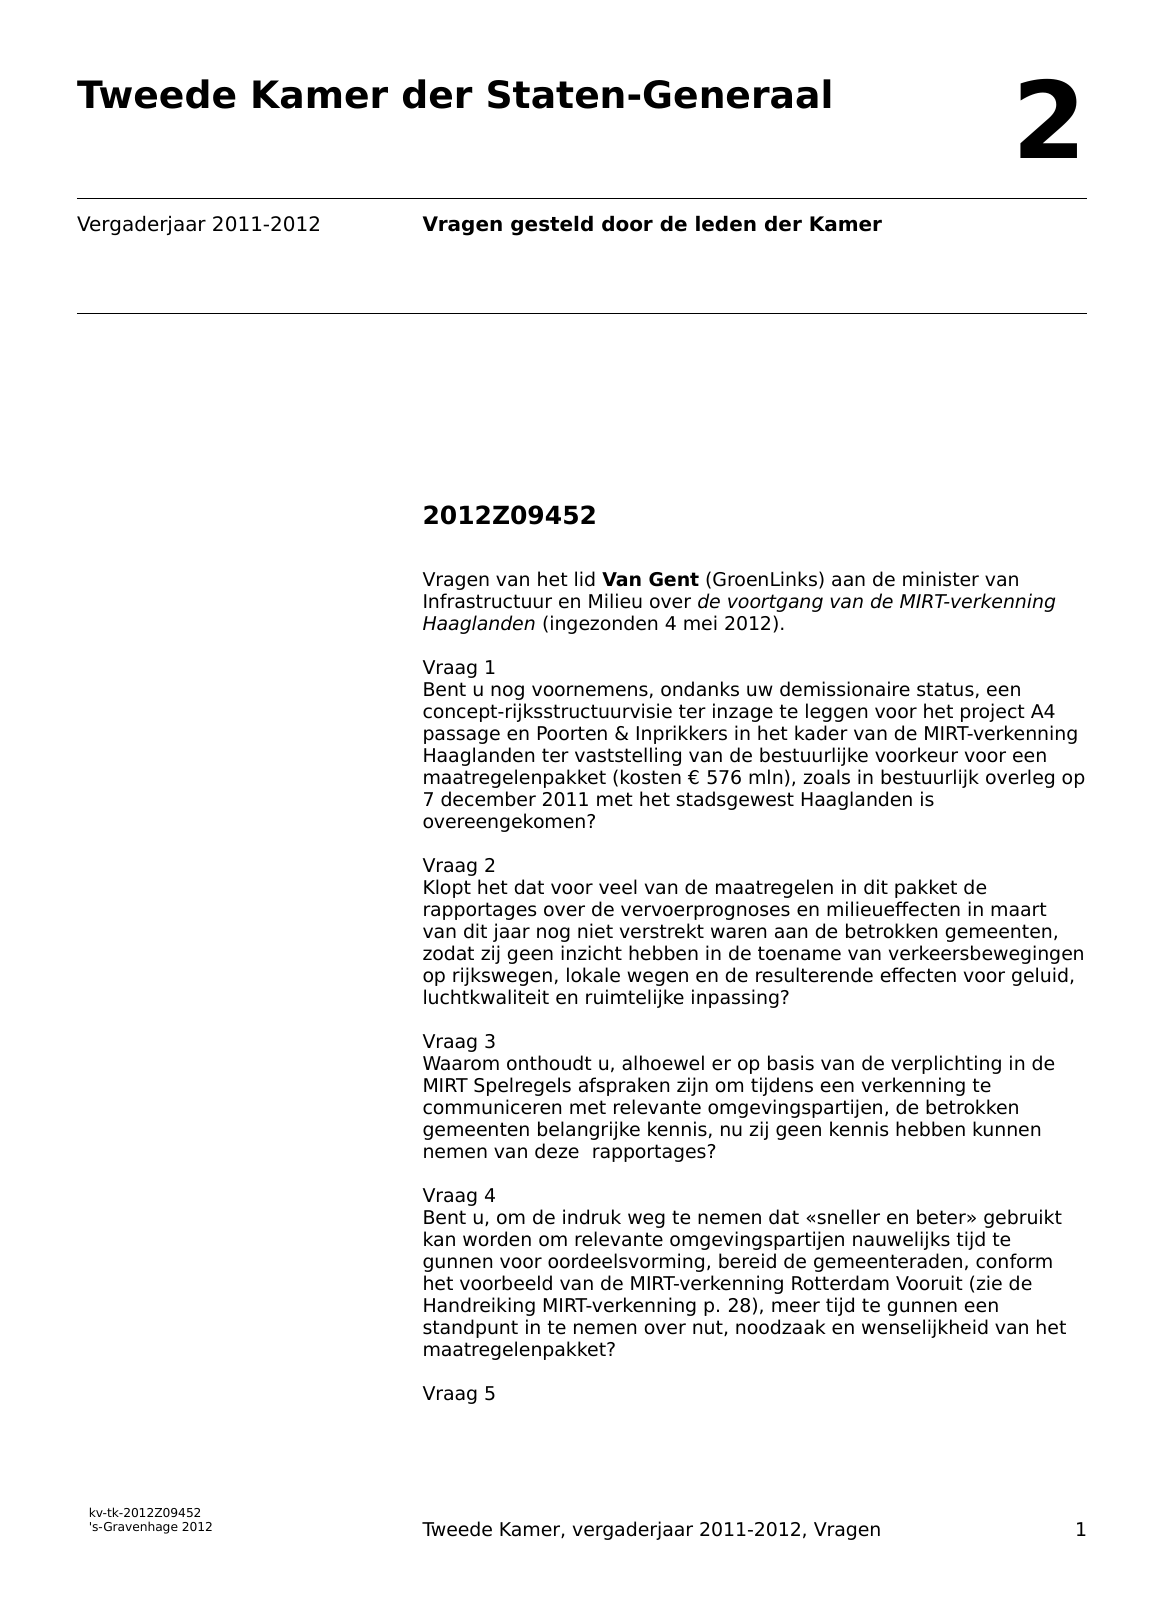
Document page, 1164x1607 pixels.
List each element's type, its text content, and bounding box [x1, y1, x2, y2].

text Vragen van het lid Van Gent (GroenLinks) aan de minister van Infrastructuur en Milieu over de voortgang van de MIRT-verkenning Haaglanden (ingezonden 4 mei 2012). [422, 569, 1087, 635]
table_header 2 [886, 59, 1087, 198]
text Bent u, om de indruk weg te nemen dat «sneller en beter» gebruikt kan worden om relevante omgevingspartijen nauwelijks tijd te gunnen voor oordeelsvorming, bereid de gemeenteraden, conform het voorbeeld van de MIRT-verkenning Rotterdam Vooruit (zie de Handreiking MIRT-verkenning p. 28), meer tijd te gunnen een standpunt in te nemen over nut, noodzaak en wenselijkheid van het maatregelenpakket? [422, 1207, 1087, 1361]
table_cell Vragen gesteld door de leden der Kamer [422, 199, 1087, 313]
text kv-tk-2012Z09452 [88, 1506, 323, 1520]
text Vraag 1 [422, 657, 1087, 679]
text Vraag 3 [422, 1031, 1087, 1053]
text 2012Z09452 [422, 501, 1087, 531]
table_cell Vergaderjaar 2011-2012 [77, 199, 422, 313]
text Klopt het dat voor veel van de maatregelen in dit pakket de rapportages over de vervoerprognoses en milieueffecten in maart van dit jaar nog niet verstrekt waren aan de betrokken gemeenten, zodat zij geen inzicht hebben in de toename van verkeersbewegingen op rijkswegen, lokale wegen en de resulterende effecten voor geluid, luchtkwaliteit en ruimtelijke inpassing? [422, 877, 1087, 1009]
text Vraag 2 [422, 855, 1087, 877]
text Waarom onthoudt u, alhoewel er op basis van de verplichting in de MIRT Spelregels afspraken zijn om tijdens een verkenning te communiceren met relevante omgevingspartijen, de betrokken gemeenten belangrijke kennis, nu zij geen kennis hebben kunnen nemen van deze rapportages? [422, 1053, 1087, 1163]
text Vraag 5 [422, 1383, 1087, 1405]
table_header Tweede Kamer der Staten-Generaal [77, 59, 886, 198]
text Vraag 4 [422, 1185, 1087, 1207]
text 's-Gravenhage 2012 [88, 1520, 323, 1534]
text Bent u nog voornemens, ondanks uw demissionaire status, een concept-rijksstructuurvisie ter inzage te leggen voor het project A4 passage en Poorten & Inprikkers in het kader van de MIRT-verkenning Haaglanden ter vaststelling van de bestuurlijke voorkeur voor een maatregelenpakket (kosten € 576 mln), zoals in bestuurlijk overleg op 7 december 2011 met het stadsgewest Haaglanden is overeengekomen? [422, 679, 1087, 833]
